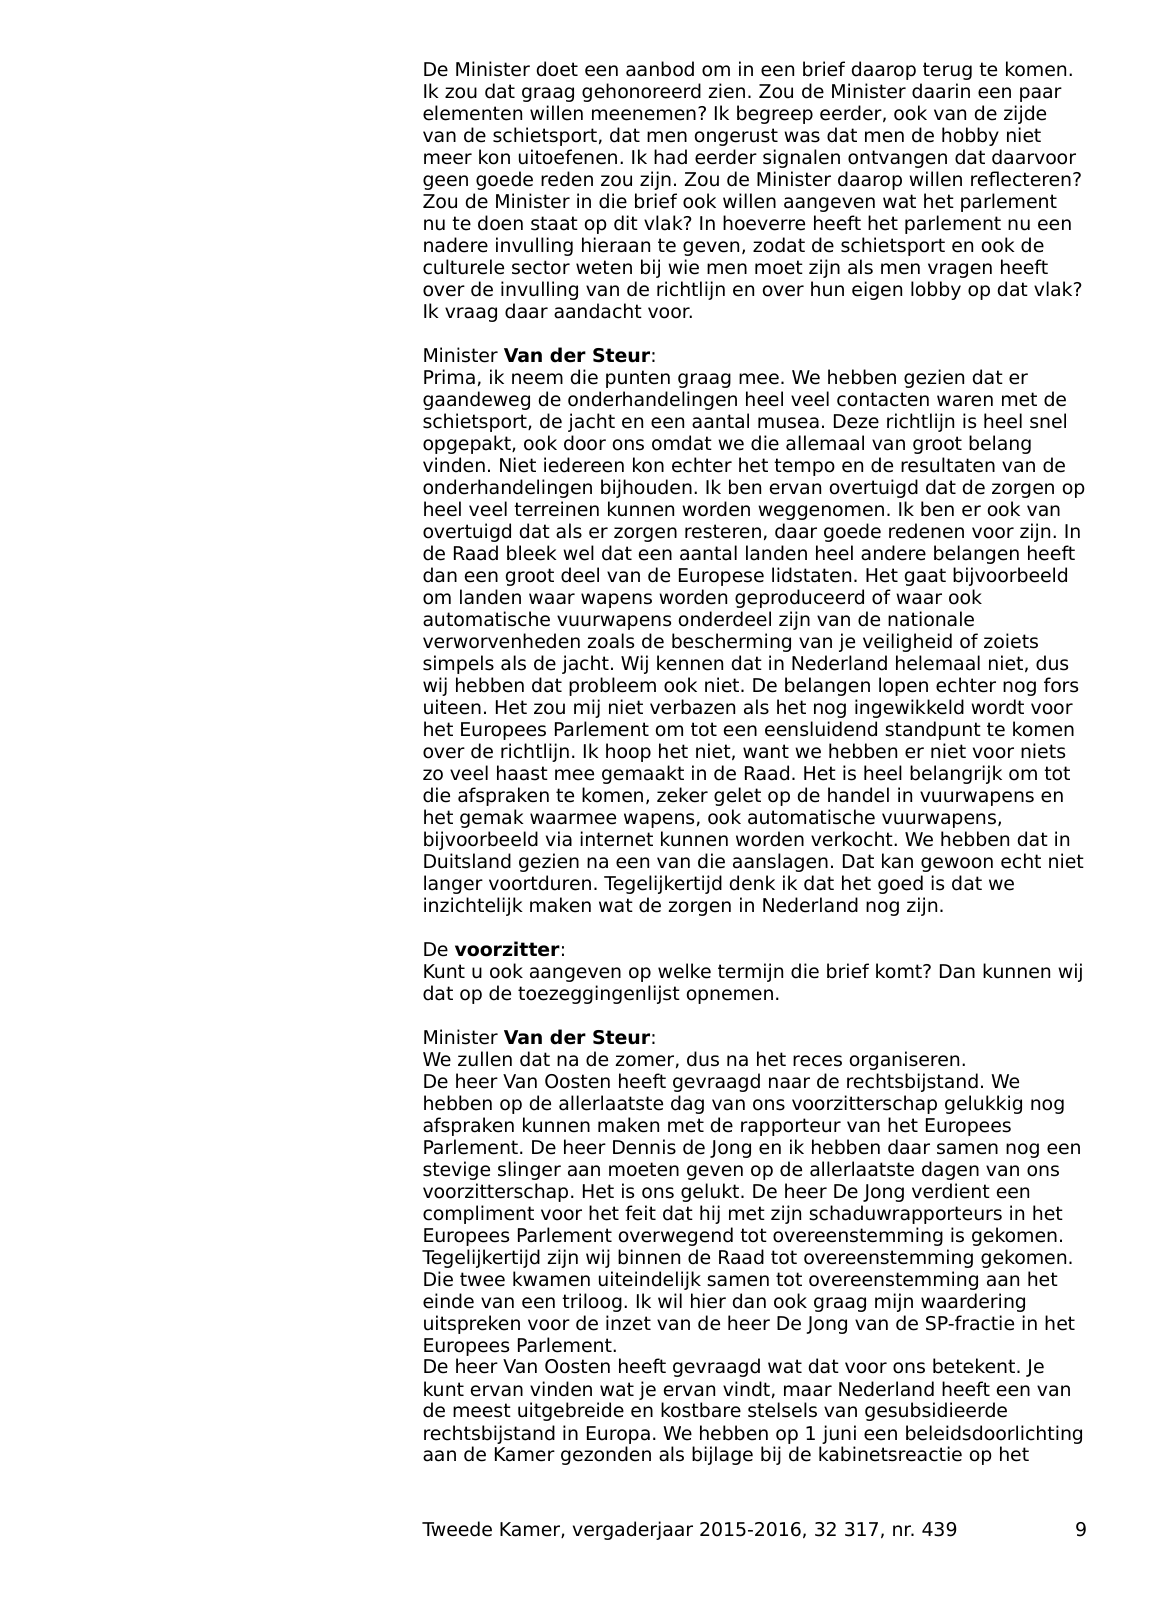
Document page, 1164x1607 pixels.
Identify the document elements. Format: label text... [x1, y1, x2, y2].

text Minister Van der Steur: [422, 345, 1087, 367]
text De heer Van Oosten heeft gevraagd wat dat voor ons betekent. Je kunt ervan vinden wat je ervan vindt, maar Nederland heeft een van de meest uitgebreide en kostbare stelsels van gesubsidieerde rechtsbijstand in Europa. We hebben op 1 juni een beleidsdoorlichting aan de Kamer gezonden als bijlage bij de kabinetsreactie op het [422, 1356, 1087, 1466]
text De heer Van Oosten heeft gevraagd naar de rechtsbijstand. We hebben op de allerlaatste dag van ons voorzitterschap gelukkig nog afspraken kunnen maken met de rapporteur van het Europees Parlement. De heer Dennis de Jong en ik hebben daar samen nog een stevige slinger aan moeten geven op de allerlaatste dagen van ons voorzitterschap. Het is ons gelukt. De heer De Jong verdient een compliment voor het feit dat hij met zijn schaduwrapporteurs in het Europees Parlement overwegend tot overeenstemming is gekomen. Tegelijkertijd zijn wij binnen de Raad tot overeenstemming gekomen. Die twee kwamen uiteindelijk samen tot overeenstemming aan het einde van een triloog. Ik wil hier dan ook graag mijn waardering uitspreken voor de inzet van de heer De Jong van de SP-fractie in het Europees Parlement. [422, 1071, 1087, 1356]
text Kunt u ook aangeven op welke termijn die brief komt? Dan kunnen wij dat op de toezeggingenlijst opnemen. [422, 961, 1087, 1004]
text De Minister doet een aanbod om in een brief daarop terug te komen. Ik zou dat graag gehonoreerd zien. Zou de Minister daarin een paar elementen willen meenemen? Ik begreep eerder, ook van de zijde van de schietsport, dat men ongerust was dat men de hobby niet meer kon uitoefenen. Ik had eerder signalen ontvangen dat daarvoor geen goede reden zou zijn. Zou de Minister daarop willen reflecteren? Zou de Minister in die brief ook willen aangeven wat het parlement nu te doen staat op dit vlak? In hoeverre heeft het parlement nu een nadere invulling hieraan te geven, zodat de schietsport en ook de culturele sector weten bij wie men moet zijn als men vragen heeft over de invulling van de richtlijn en over hun eigen lobby op dat vlak? Ik vraag daar aandacht voor. [422, 59, 1087, 323]
text Minister Van der Steur: [422, 1027, 1087, 1049]
text We zullen dat na de zomer, dus na het reces organiseren. [422, 1049, 1087, 1071]
text Prima, ik neem die punten graag mee. We hebben gezien dat er gaandeweg de onderhandelingen heel veel contacten waren met de schietsport, de jacht en een aantal musea. Deze richtlijn is heel snel opgepakt, ook door ons omdat we die allemaal van groot belang vinden. Niet iedereen kon echter het tempo en de resultaten van de onderhandelingen bijhouden. Ik ben ervan overtuigd dat de zorgen op heel veel terreinen kunnen worden weggenomen. Ik ben er ook van overtuigd dat als er zorgen resteren, daar goede redenen voor zijn. In de Raad bleek wel dat een aantal landen heel andere belangen heeft dan een groot deel van de Europese lidstaten. Het gaat bijvoorbeeld om landen waar wapens worden geproduceerd of waar ook automatische vuurwapens onderdeel zijn van de nationale verworvenheden zoals de bescherming van je veiligheid of zoiets simpels als de jacht. Wij kennen dat in Nederland helemaal niet, dus wij hebben dat probleem ook niet. De belangen lopen echter nog fors uiteen. Het zou mij niet verbazen als het nog ingewikkeld wordt voor het Europees Parlement om tot een eensluidend standpunt te komen over de richtlijn. Ik hoop het niet, want we hebben er niet voor niets zo veel haast mee gemaakt in de Raad. Het is heel belangrijk om tot die afspraken te komen, zeker gelet op de handel in vuurwapens en het gemak waarmee wapens, ook automatische vuurwapens, bijvoorbeeld via internet kunnen worden verkocht. We hebben dat in Duitsland gezien na een van die aanslagen. Dat kan gewoon echt niet langer voortduren. Tegelijkertijd denk ik dat het goed is dat we inzichtelijk maken wat de zorgen in Nederland nog zijn. [422, 367, 1087, 916]
text De voorzitter: [422, 939, 1087, 961]
